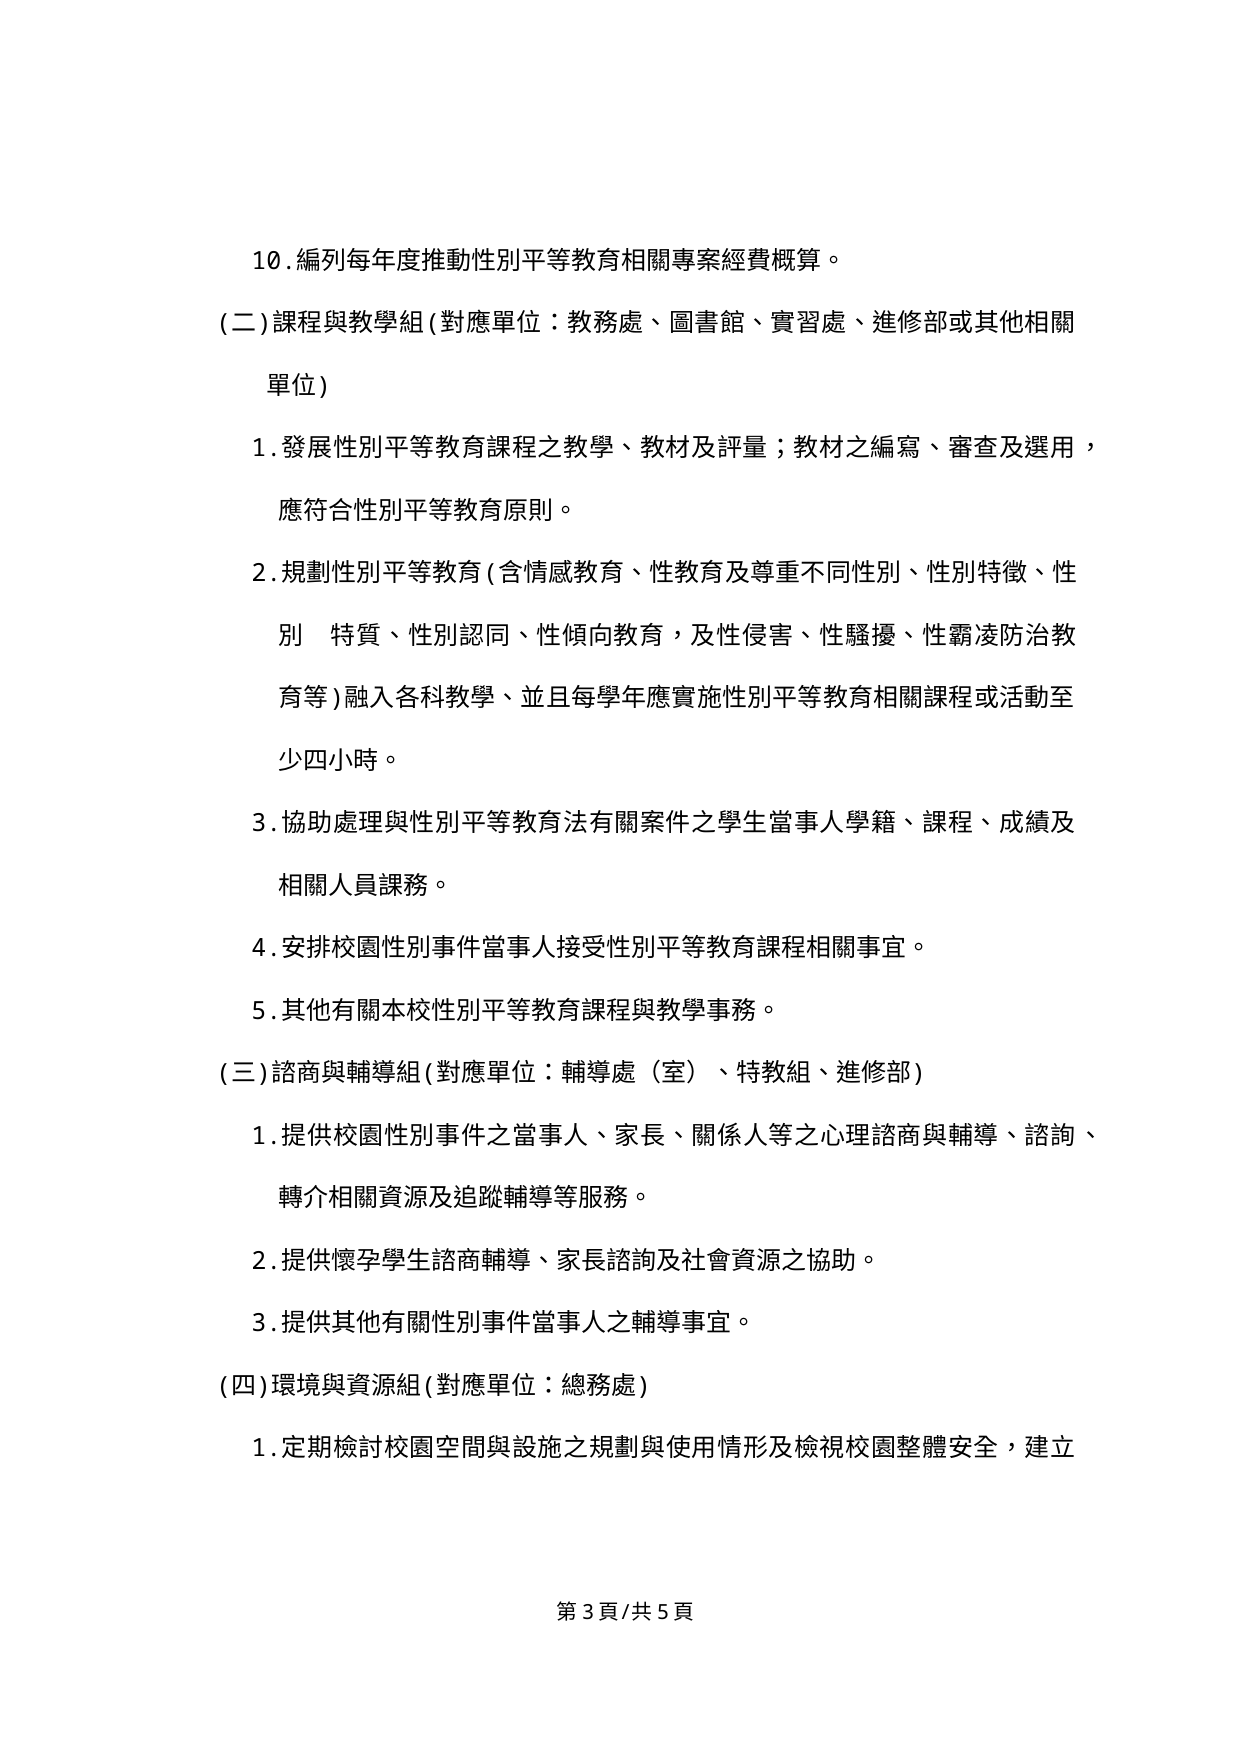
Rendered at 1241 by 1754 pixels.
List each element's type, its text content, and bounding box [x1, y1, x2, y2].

text 5.其他有關本校性別平等教育課程與教學事務。 [251, 967, 1078, 1029]
text 1.發展性別平等教育課程之教學、教材及評量；教材之編寫、審查及選用，應符合性別平等教育原則。 [251, 404, 1078, 529]
text 1.提供校園性別事件之當事人、家長、關係人等之心理諮商與輔導、諮詢、轉介相關資源及追蹤輔導等服務。 [251, 1092, 1078, 1217]
text 2.提供懷孕學生諮商輔導、家長諮詢及社會資源之協助。 [251, 1217, 1078, 1279]
text (三)諮商與輔導組(對應單位：輔導處（室）、特教組、進修部) [216, 1029, 1078, 1092]
text (二)課程與教學組(對應單位：教務處、圖書館、實習處、進修部或其他相關單位) [216, 279, 1078, 404]
text 3.協助處理與性別平等教育法有關案件之學生當事人學籍、課程、成績及相關人員課務。 [251, 779, 1078, 904]
text (四)環境與資源組(對應單位：總務處) [216, 1342, 1078, 1404]
text 3.提供其他有關性別事件當事人之輔導事宜。 [251, 1279, 1078, 1342]
text 4.安排校園性別事件當事人接受性別平等教育課程相關事宜。 [251, 904, 1078, 967]
text 10.編列每年度推動性別平等教育相關專案經費概算。 [251, 217, 1078, 279]
text 1.定期檢討校園空間與設施之規劃與使用情形及檢視校園整體安全，建立 [251, 1404, 1078, 1467]
text 2.規劃性別平等教育(含情感教育、性教育及尊重不同性別、性別特徵、性別 特質、性別認同、性傾向教育，及性侵害、性騷擾、性霸凌防治教育等)融入各科教學、並且每學年應實施性別平等教育相關課程或活動至少四小時。 [251, 529, 1078, 779]
